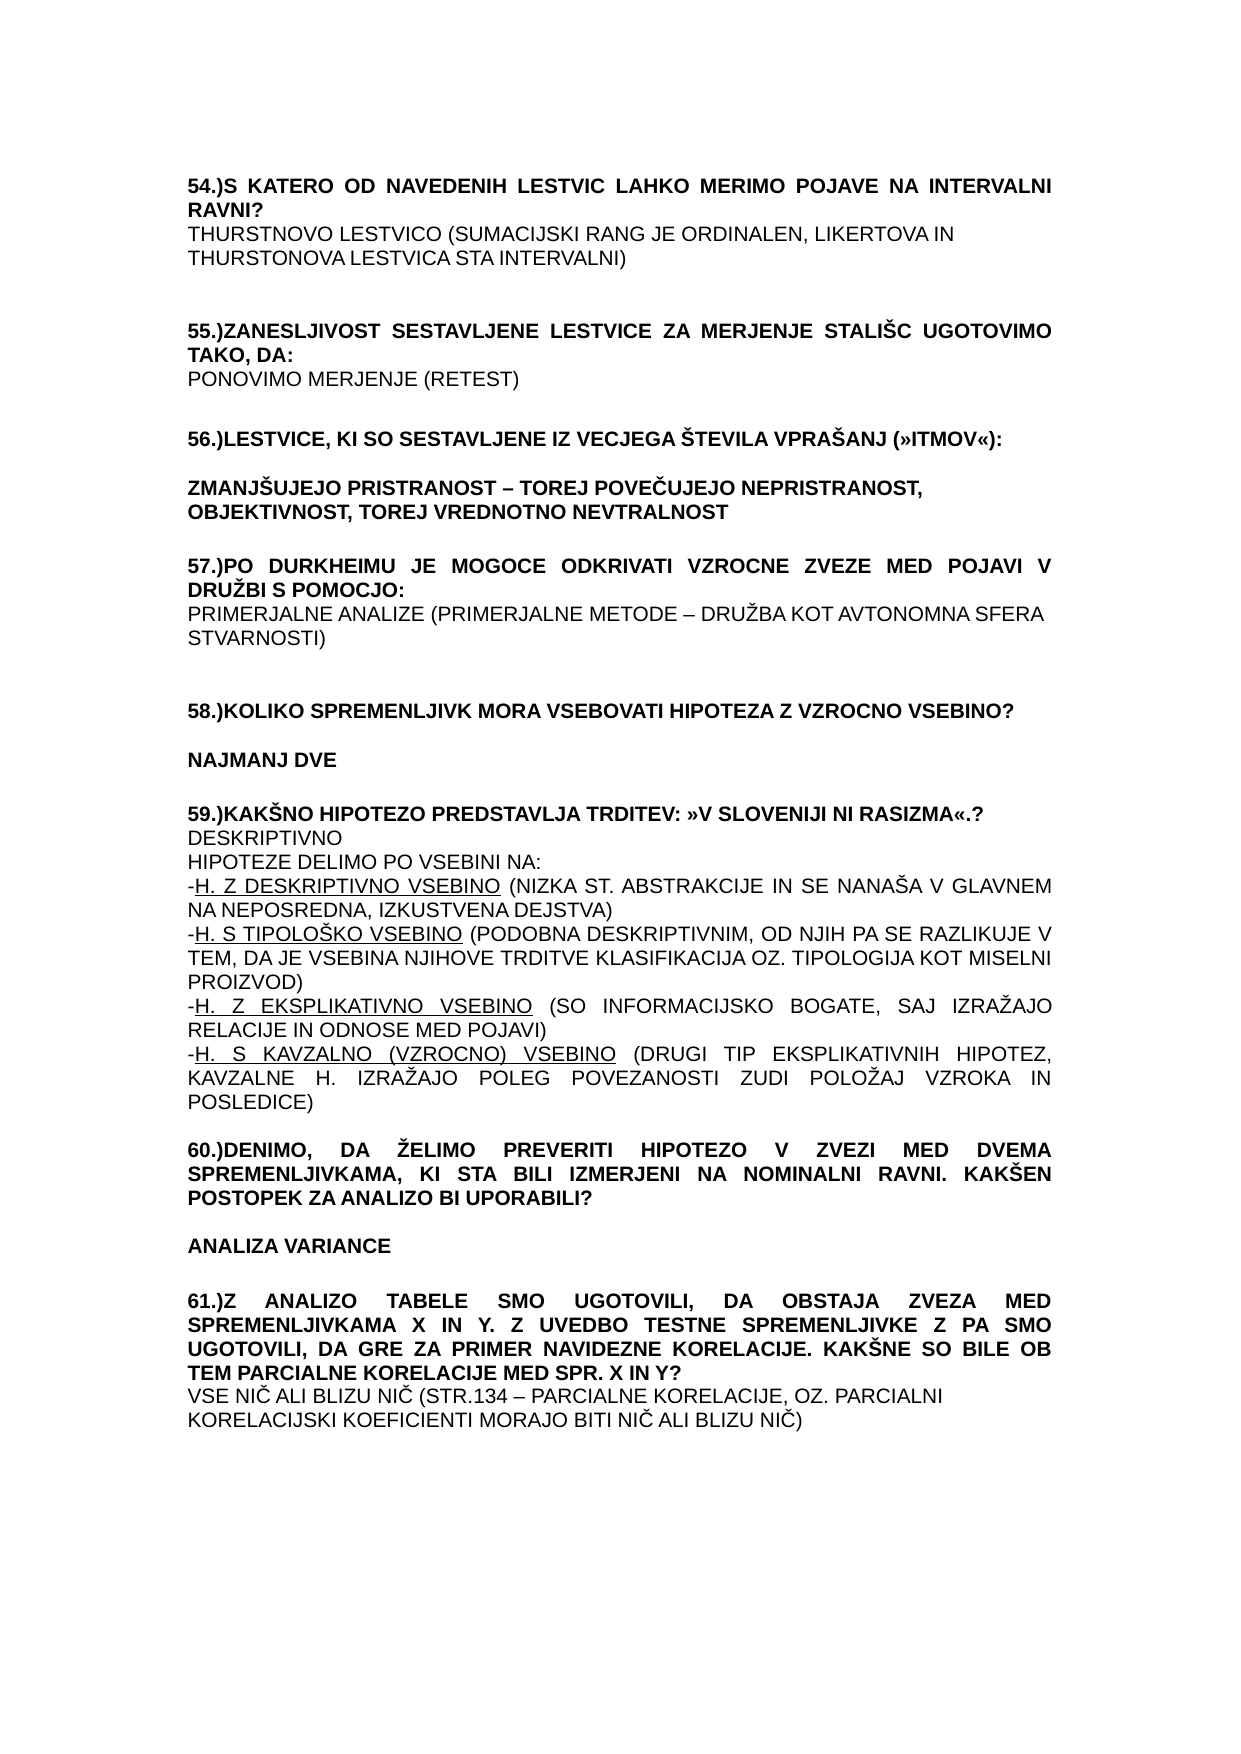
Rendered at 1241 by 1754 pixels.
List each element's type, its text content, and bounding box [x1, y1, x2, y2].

text 56.)LESTVICE, KI SO SESTAVLJENE IZ VECJEGA ŠTEVILA VPRAŠANJ (»ITMOV«): [187, 427, 1053, 451]
text 57.)PO DURKHEIMU JE MOGOCE ODKRIVATI VZROCNE ZVEZE MED POJAVI V DRUŽBI S POMOCJO: [187, 554, 1053, 602]
text -H. S TIPOLOŠKO VSEBINO (PODOBNA DESKRIPTIVNIM, OD NJIH PA SE RAZLIKUJE V TEM, DA JE VSEBINA NJIHOVE TRDITVE KLASIFIKACIJA OZ. TIPOLOGIJA KOT MISELNI PROIZVOD) [187, 922, 1053, 994]
text 60.)DENIMO, DA ŽELIMO PREVERITI HIPOTEZO V ZVEZI MED DVEMA SPREMENLJIVKAMA, KI STA BILI IZMERJENI NA NOMINALNI RAVNI. KAKŠEN POSTOPEK ZA ANALIZO BI UPORABILI? [187, 1137, 1053, 1209]
text PONOVIMO MERJENJE (RETEST) [187, 367, 1053, 391]
subtitle ANALIZA VARIANCE [187, 1234, 1053, 1258]
subtitle ZMANJŠUJEJO PRISTRANOST – TOREJ POVEČUJEJO NEPRISTRANOST, OBJEKTIVNOST, TOREJ VREDNOTNO NEVTRALNOST [187, 476, 1053, 524]
text THURSTNOVO LESTVICO (SUMACIJSKI RANG JE ORDINALEN, LIKERTOVA IN THURSTONOVA LESTVICA STA INTERVALNI) [187, 222, 1053, 270]
text 61.)Z ANALIZO TABELE SMO UGOTOVILI, DA OBSTAJA ZVEZA MED SPREMENLJIVKAMA X IN Y. Z UVEDBO TESTNE SPREMENLJIVKE Z PA SMO UGOTOVILI, DA GRE ZA PRIMER NAVIDEZNE KORELACIJE. KAKŠNE SO BILE OB TEM PARCIALNE KORELACIJE MED SPR. X IN Y? [187, 1288, 1053, 1384]
text -H. Z EKSPLIKATIVNO VSEBINO (SO INFORMACIJSKO BOGATE, SAJ IZRAŽAJO RELACIJE IN ODNOSE MED POJAVI) [187, 994, 1053, 1042]
text DESKRIPTIVNO [187, 826, 1053, 850]
text 58.)KOLIKO SPREMENLJIVK MORA VSEBOVATI HIPOTEZA Z VZROCNO VSEBINO? [187, 699, 1053, 723]
text VSE NIČ ALI BLIZU NIČ (STR.134 – PARCIALNE KORELACIJE, OZ. PARCIALNI KORELACIJSKI KOEFICIENTI MORAJO BITI NIČ ALI BLIZU NIČ) [187, 1384, 1053, 1432]
subtitle NAJMANJ DVE [187, 748, 1053, 772]
text -H. S KAVZALNO (VZROCNO) VSEBINO (DRUGI TIP EKSPLIKATIVNIH HIPOTEZ, KAVZALNE H. IZRAŽAJO POLEG POVEZANOSTI ZUDI POLOŽAJ VZROKA IN POSLEDICE) [187, 1042, 1053, 1113]
text PRIMERJALNE ANALIZE (PRIMERJALNE METODE – DRUŽBA KOT AVTONOMNA SFERA STVARNOSTI) [187, 602, 1053, 650]
text 59.)KAKŠNO HIPOTEZO PREDSTAVLJA TRDITEV: »V SLOVENIJI NI RASIZMA«.? [187, 802, 1053, 826]
text -H. Z DESKRIPTIVNO VSEBINO (NIZKA ST. ABSTRAKCIJE IN SE NANAŠA V GLAVNEM NA NEPOSREDNA, IZKUSTVENA DEJSTVA) [187, 874, 1053, 922]
text 55.)ZANESLJIVOST SESTAVLJENE LESTVICE ZA MERJENJE STALIŠC UGOTOVIMO TAKO, DA: [187, 319, 1053, 367]
text 54.)S KATERO OD NAVEDENIH LESTVIC LAHKO MERIMO POJAVE NA INTERVALNI RAVNI? [187, 174, 1053, 222]
text HIPOTEZE DELIMO PO VSEBINI NA: [187, 850, 1053, 874]
